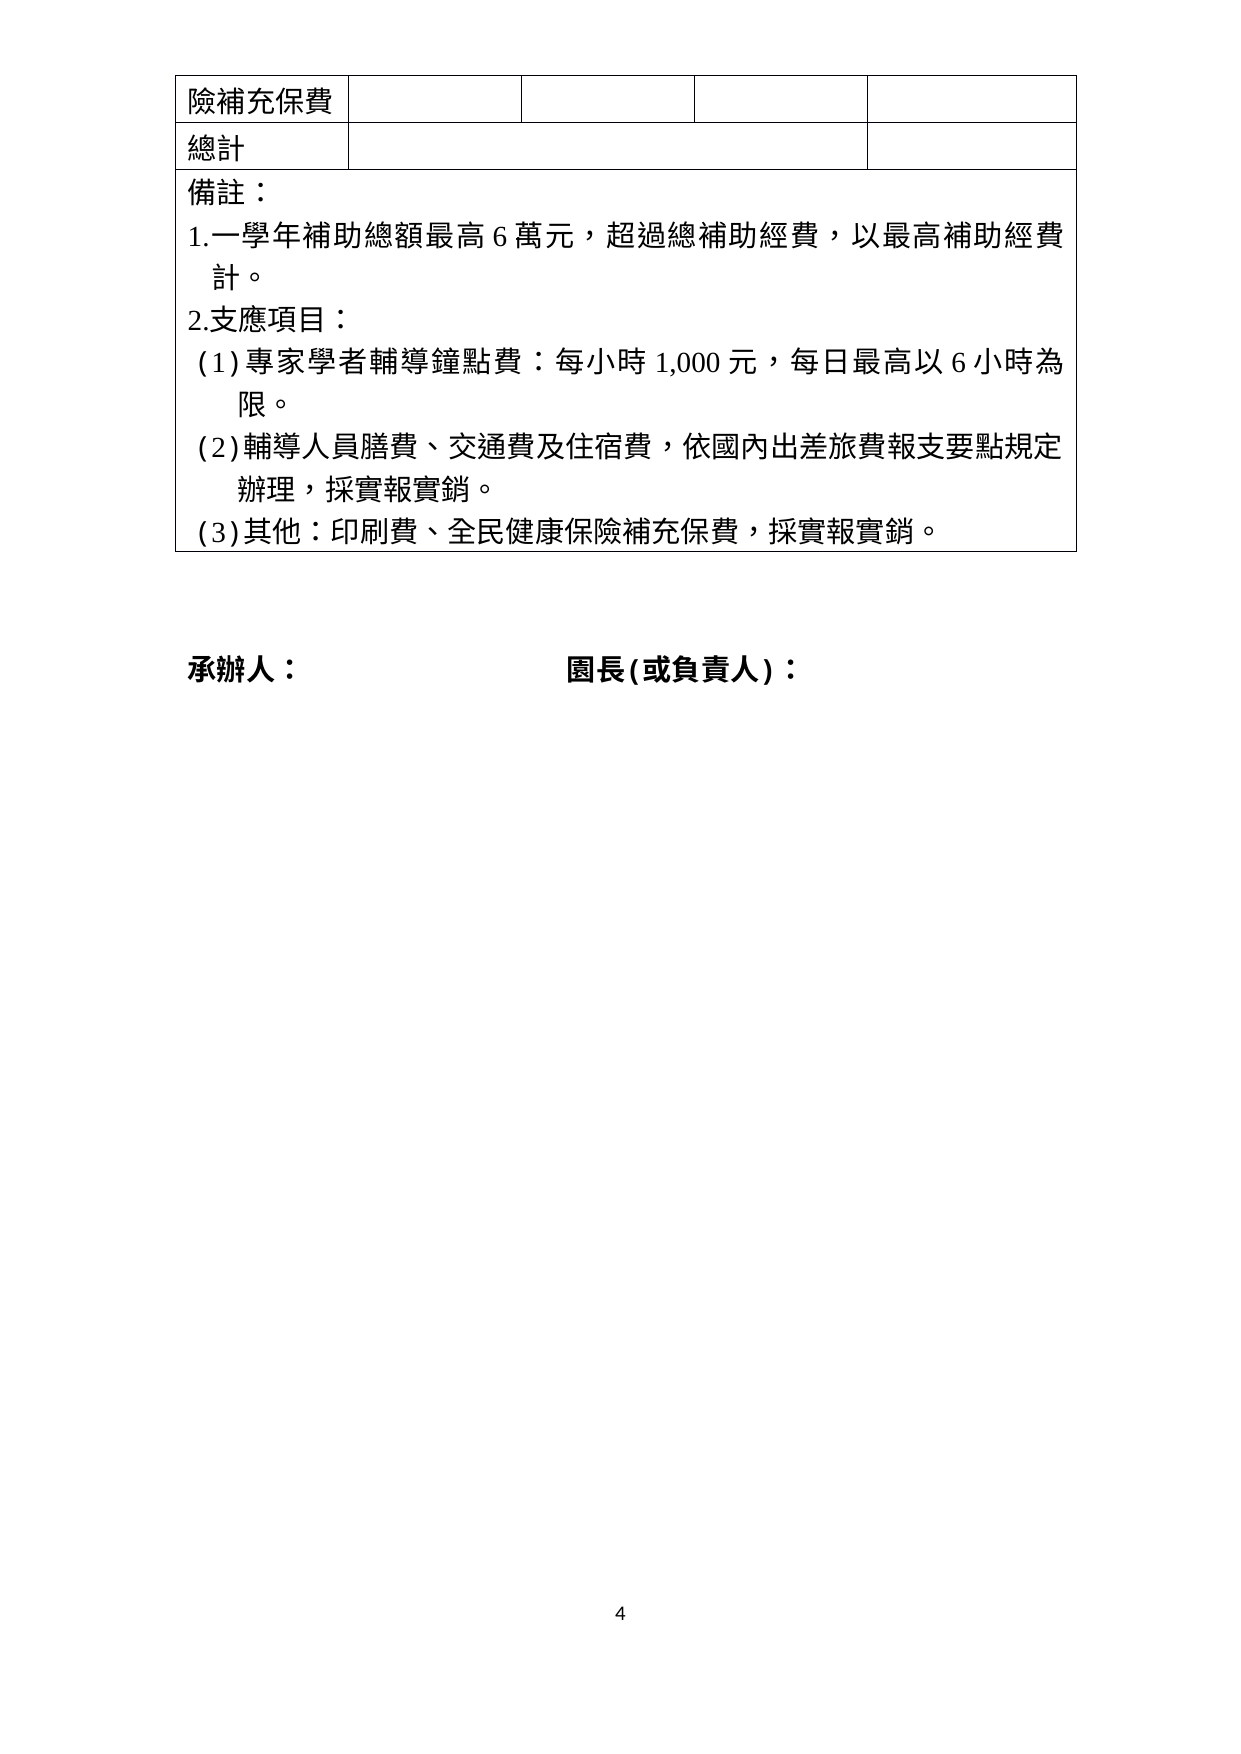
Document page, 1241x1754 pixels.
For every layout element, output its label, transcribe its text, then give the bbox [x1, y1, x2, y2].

table_cell 備註： 1.一學年補助總額最高6萬元，超過總補助經費，以最高補助經費計。 2.支應項目： (1)專家學者輔導鐘點費：每小時1,000元，每日最高以6小時為限。 (2)輔導人員膳費、交通費及住宿費，依國內出差旅費報支要點規定辦理，採實報實銷。 (3)其他：印刷費、全民健康保險補充保費，採實報實銷。 [176, 170, 1076, 551]
table_cell [522, 76, 694, 122]
text 承辦人： 園長(或負責人)： [187, 643, 1053, 689]
table_cell [868, 76, 1076, 122]
table_cell 總計 [176, 123, 348, 169]
table_cell [349, 123, 867, 169]
table_cell [695, 76, 867, 122]
table_cell [349, 76, 521, 122]
table_cell [868, 123, 1076, 169]
table_cell 險補充保費 [176, 76, 348, 122]
